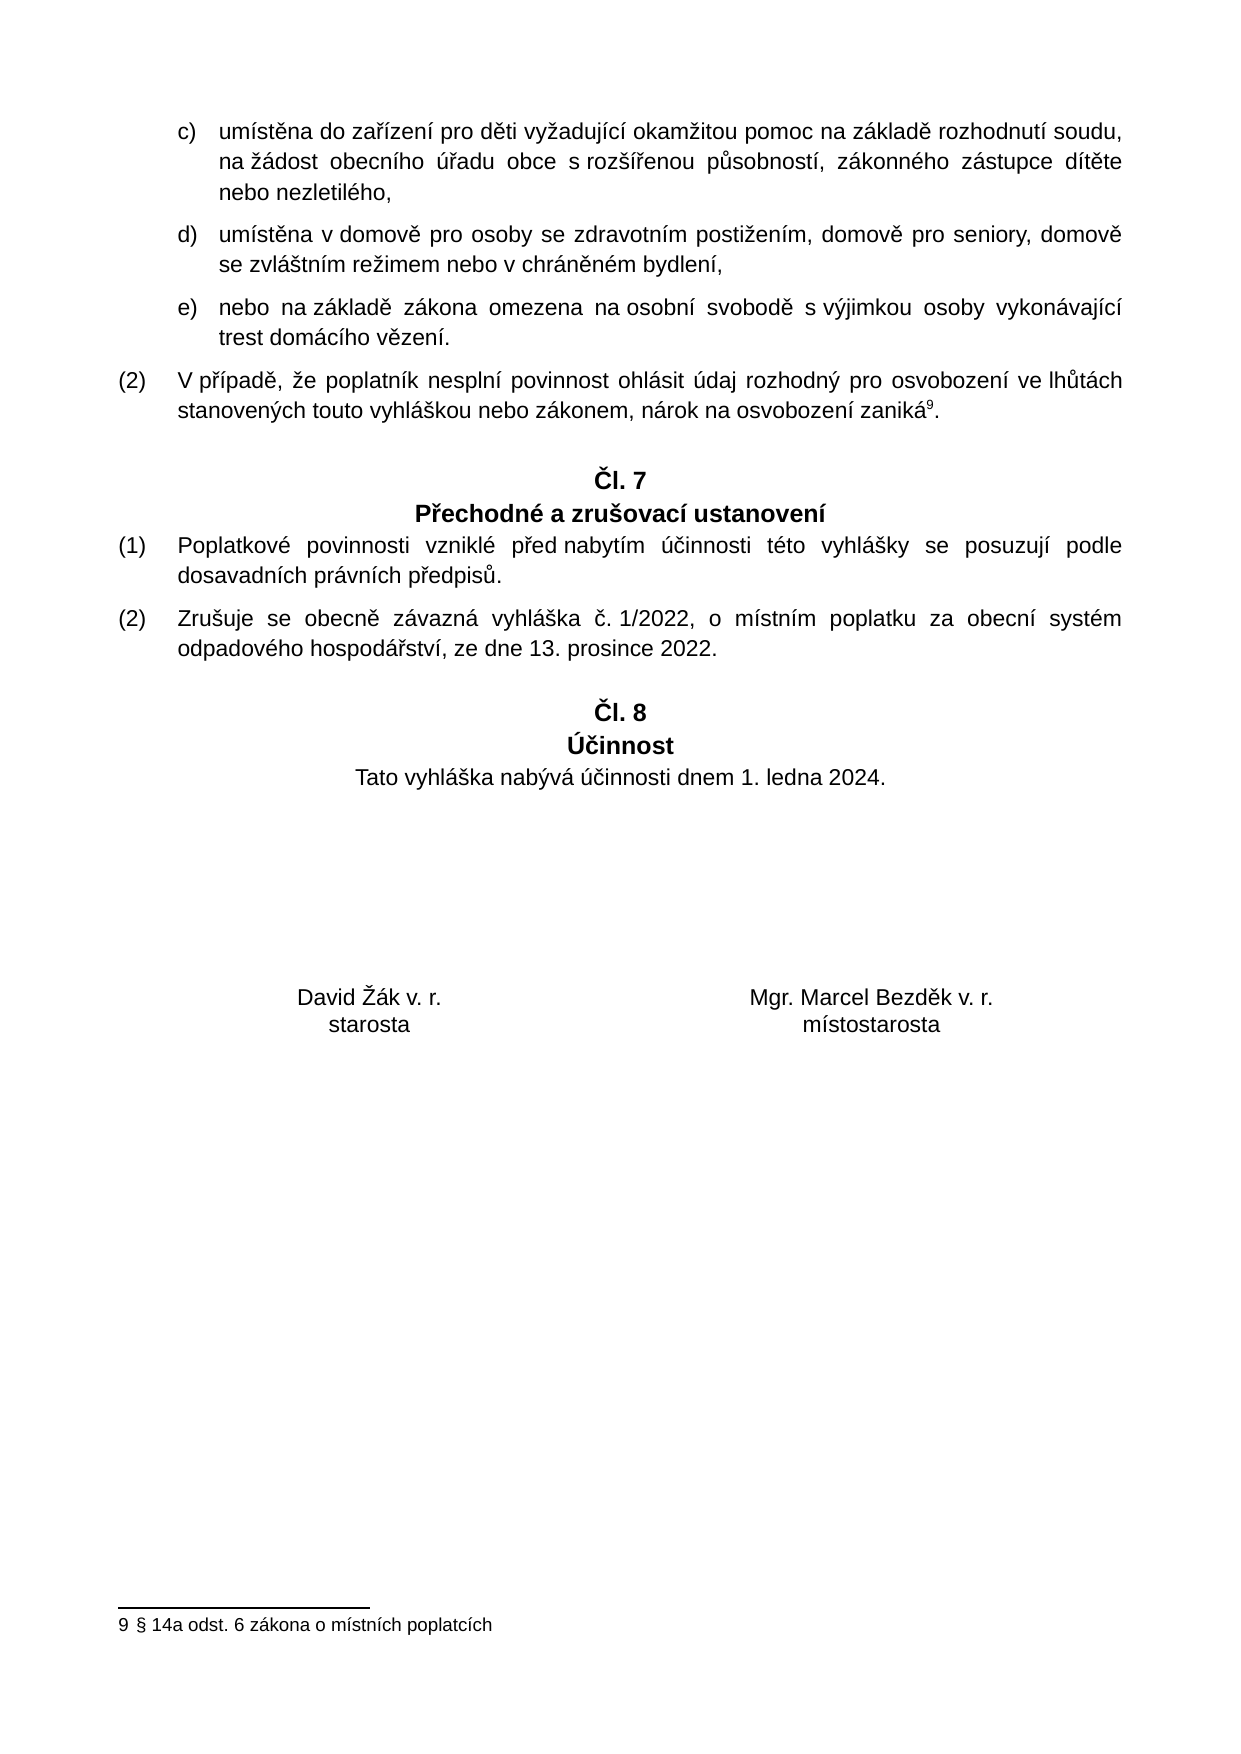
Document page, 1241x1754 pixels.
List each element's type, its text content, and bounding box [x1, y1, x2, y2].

table_header David Žák v. r. starosta [118, 925, 620, 1043]
list umístěna v domově pro osoby se zdravotním postižením, domově pro seniory, domově se zvláštním režimem nebo v chráněném bydlení, [177, 221, 1122, 278]
list nebo na základě zákona omezena na osobní svobodě s výjimkou osoby vykonávající trest domácího vězení. [177, 294, 1122, 351]
list Poplatkové povinnosti vzniklé před nabytím účinnosti této vyhlášky se posuzují podle dosavadních právních předpisů. [118, 532, 1122, 589]
text Tato vyhláška nabývá účinnosti dnem 1. ledna 2024. [118, 764, 1122, 790]
list Zrušuje se obecně závazná vyhláška č. 1/2022, o místním poplatku za obecní systém odpadového hospodářství, ze dne 13. prosince 2022. [118, 605, 1122, 662]
subtitle Čl. 7 Přechodné a zrušovací ustanovení [118, 466, 1122, 527]
list umístěna do zařízení pro děti vyžadující okamžitou pomoc na základě rozhodnutí soudu, na žádost obecního úřadu obce s rozšířenou působností, zákonného zástupce dítěte nebo nezletilého, [177, 118, 1122, 205]
table_cell [620, 1043, 1122, 1161]
list V případě, že poplatník nesplní povinnost ohlásit údaj rozhodný pro osvobození ve lhůtách stanovených touto vyhláškou nebo zákonem, nárok na osvobození zaniká. [118, 367, 1122, 424]
list § 14a odst. 6 zákona o místních poplatcích [118, 1614, 1122, 1635]
table_header Mgr. Marcel Bezděk v. r. místostarosta [620, 925, 1122, 1043]
subtitle Čl. 8 Účinnost [118, 698, 1122, 759]
table_cell [118, 1043, 620, 1161]
